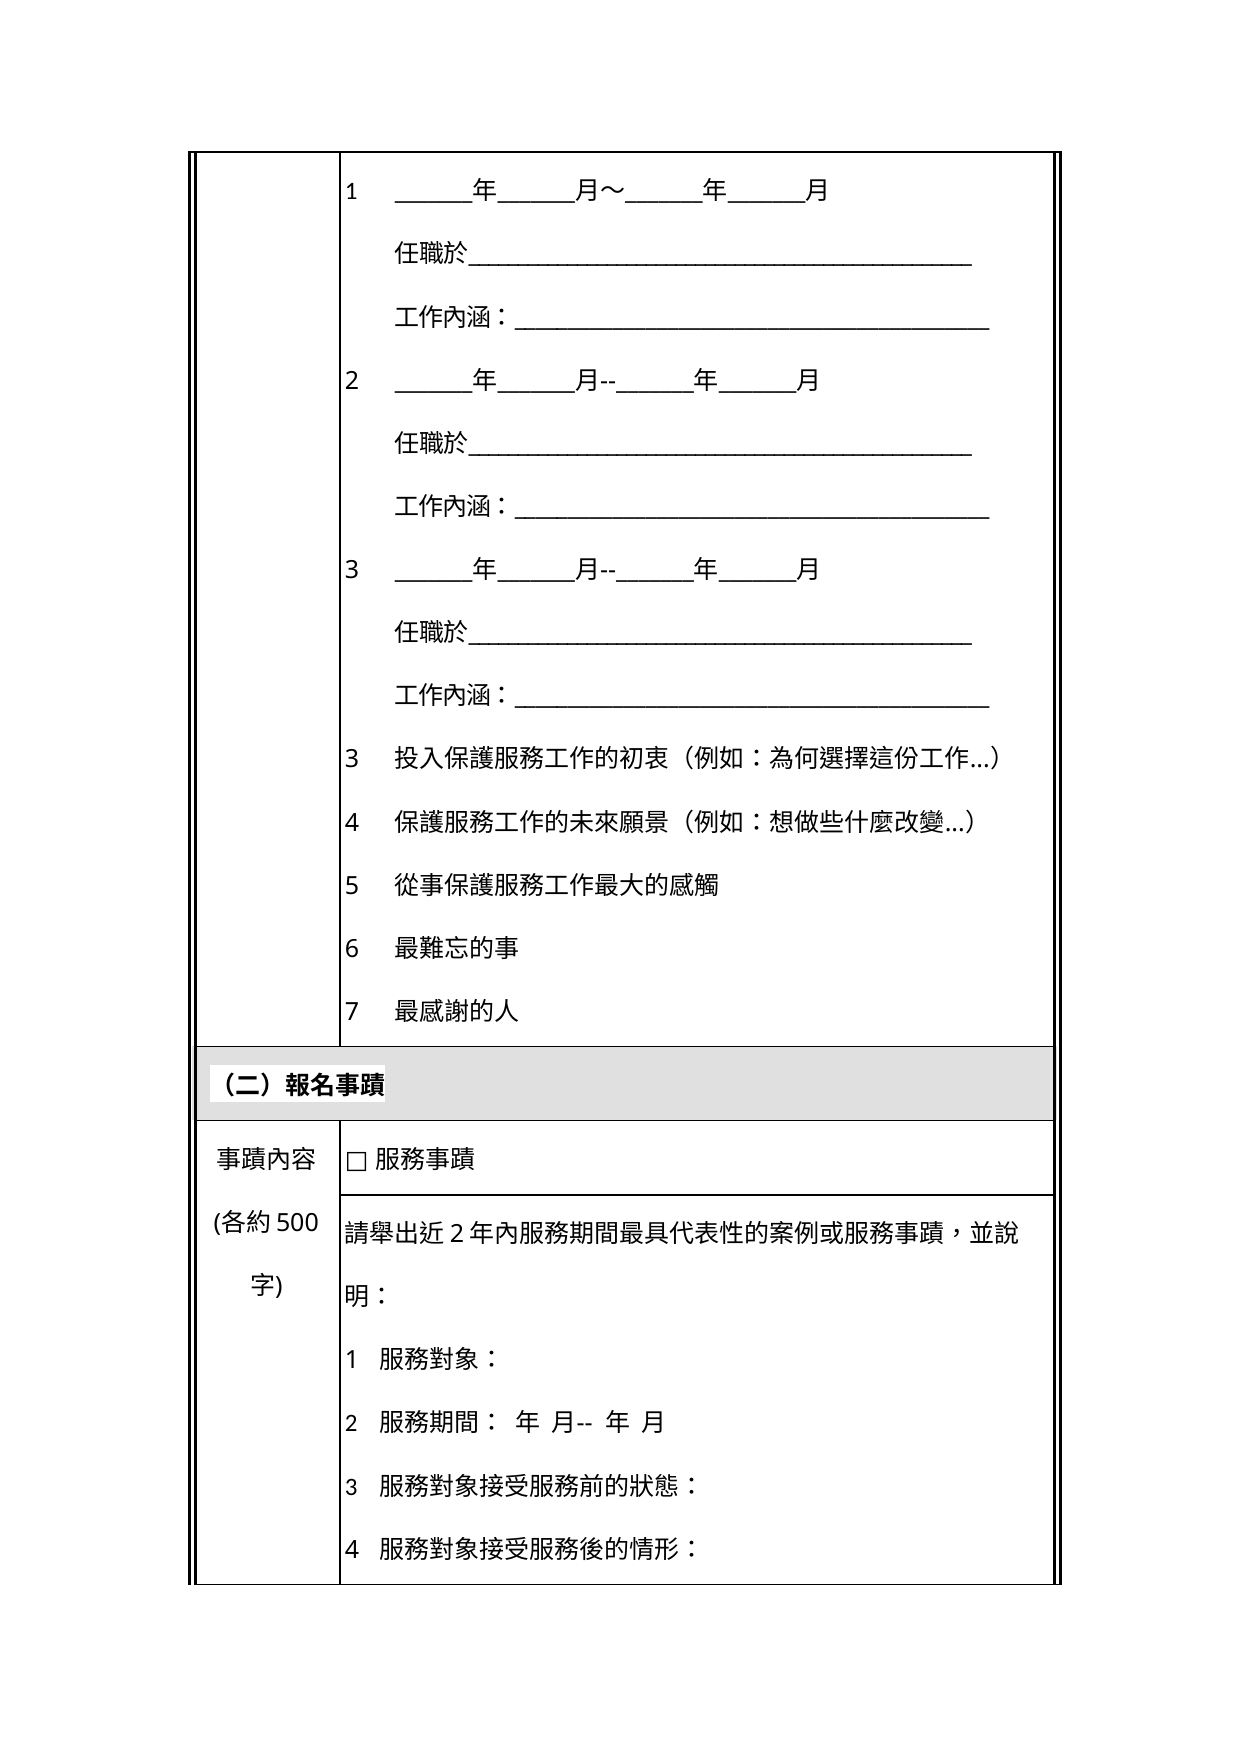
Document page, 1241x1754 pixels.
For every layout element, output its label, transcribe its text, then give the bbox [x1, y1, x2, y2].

table_cell （二）報名事蹟 [197, 1047, 1053, 1120]
table_cell 請舉出近2年內服務期間最具代表性的案例或服務事蹟，並說明： 服務對象： 服務期間： 年 月-- 年 月‬‬‬‬‬‬‬‬‬‬‬‬‬‬‬‬‬‬‬‬‬‬‬‬‬‬‬‬‬‬‬‬‬‬‬‬ ‬服務對象接受服務前的狀態： 服務對象接受服務後的情形： 此服務事蹟所面臨的困難是： 如何克服或解決上述困難： 其他補充說明： [341, 1196, 1053, 1583]
table_cell □ 服務事蹟 [341, 1121, 1053, 1194]
table_cell [197, 153, 339, 1046]
table_cell 學歷： 經歷： 保護服務工作年資 (共____年) 與內涵 (以下如不敷填寫，請自行接排，但勿更動格式) _______年_______月～_______年_______月 任職於___________________________________________________ 工作內涵：___________________________________________ _______年_______月--_______年_______月 任職於___________________________________________________ 工作內涵：___________________________________________ _______年_______月--_______年_______月 任職於___________________________________________________ 工作內涵：___________________________________________ 投入保護服務工作的初衷（例如：為何選擇這份工作...） 保護服務工作的未來願景（例如：想做些什麼改變...） 從事保護服務工作最大的感觸 最難忘的事 最感謝的人 [341, 153, 1053, 1046]
table_cell 事蹟內容 (各約500字)‬ ‬ [197, 1121, 339, 1583]
